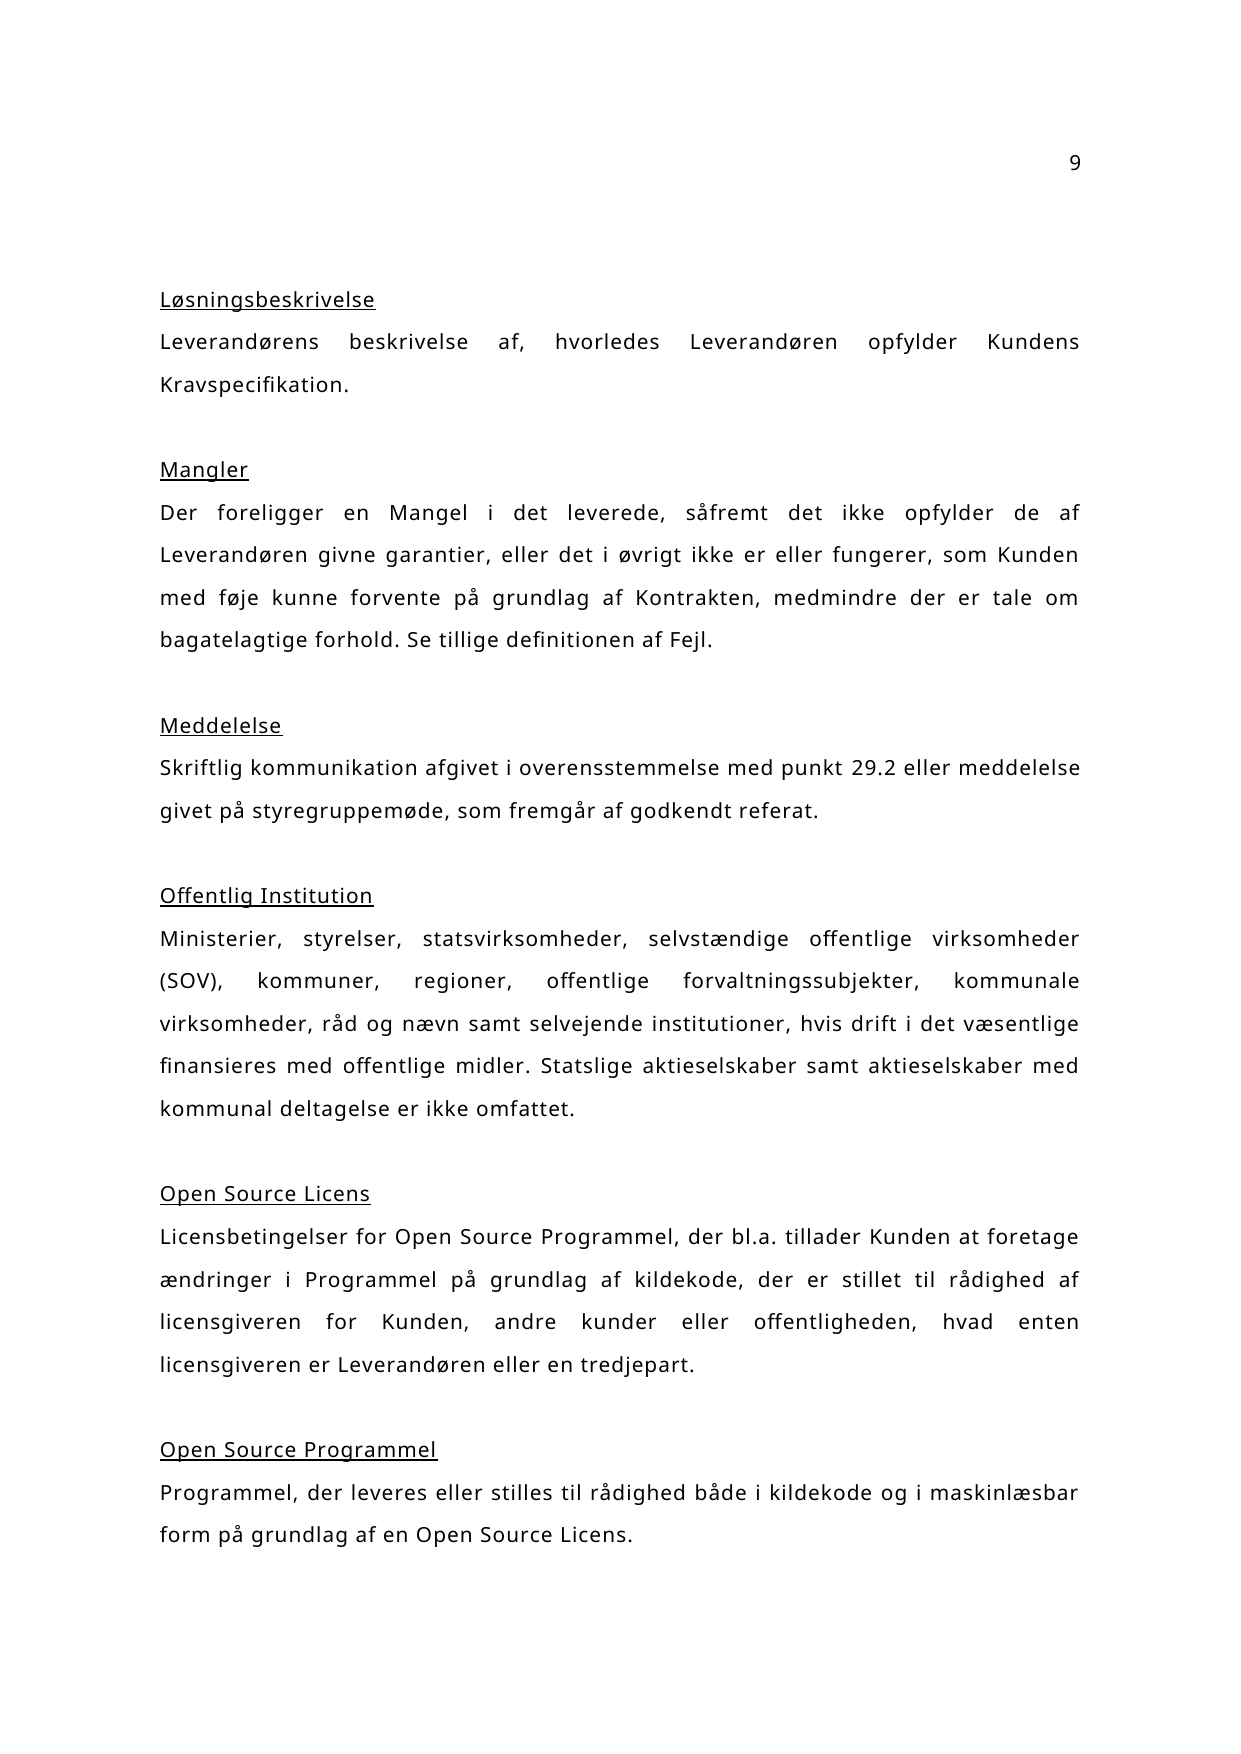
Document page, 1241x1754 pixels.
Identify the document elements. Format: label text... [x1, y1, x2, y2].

text Programmel, der leveres eller stilles til rådighed både i kildekode og i maskinlæsbar form på grundlag af en Open Source Licens. [159, 1478, 1081, 1549]
text Offentlig Institution [159, 881, 1081, 910]
text Der foreligger en Mangel i det leverede, såfremt det ikke opfylder de af Leverandøren givne garantier, eller det i øvrigt ikke er eller fungerer, som Kunden med føje kunne forvente på grundlag af Kontrakten, medmindre der er tale om bagatelagtige forhold. Se tillige definitionen af Fejl. [159, 498, 1081, 654]
text Open Source Licens [159, 1179, 1081, 1208]
text Ministerier, styrelser, statsvirksomheder, selvstændige offentlige virksomheder (SOV), kommuner, regioner, offentlige forvaltningssubjekter, kommunale virksomheder, råd og nævn samt selvejende institutioner, hvis drift i det væsentlige finansieres med offentlige midler. Statslige aktieselskaber samt aktieselskaber med kommunal deltagelse er ikke omfattet. [159, 924, 1081, 1123]
text Løsningsbeskrivelse [159, 285, 1081, 313]
text Leverandørens beskrivelse af, hvorledes Leverandøren opfylder Kundens Kravspecifikation. [159, 327, 1081, 398]
text Skriftlig kommunikation afgivet i overensstemmelse med punkt 29.2 eller meddelelse givet på styregruppemøde, som fremgår af godkendt referat. [159, 753, 1081, 824]
text Mangler [159, 455, 1081, 484]
text Open Source Programmel [159, 1435, 1081, 1463]
text Licensbetingelser for Open Source Programmel, der bl.a. tillader Kunden at foretage ændringer i Programmel på grundlag af kildekode, der er stillet til rådighed af licensgiveren for Kunden, andre kunder eller offentligheden, hvad enten licensgiveren er Leverandøren eller en tredjepart. [159, 1222, 1081, 1378]
text Meddelelse [159, 711, 1081, 739]
